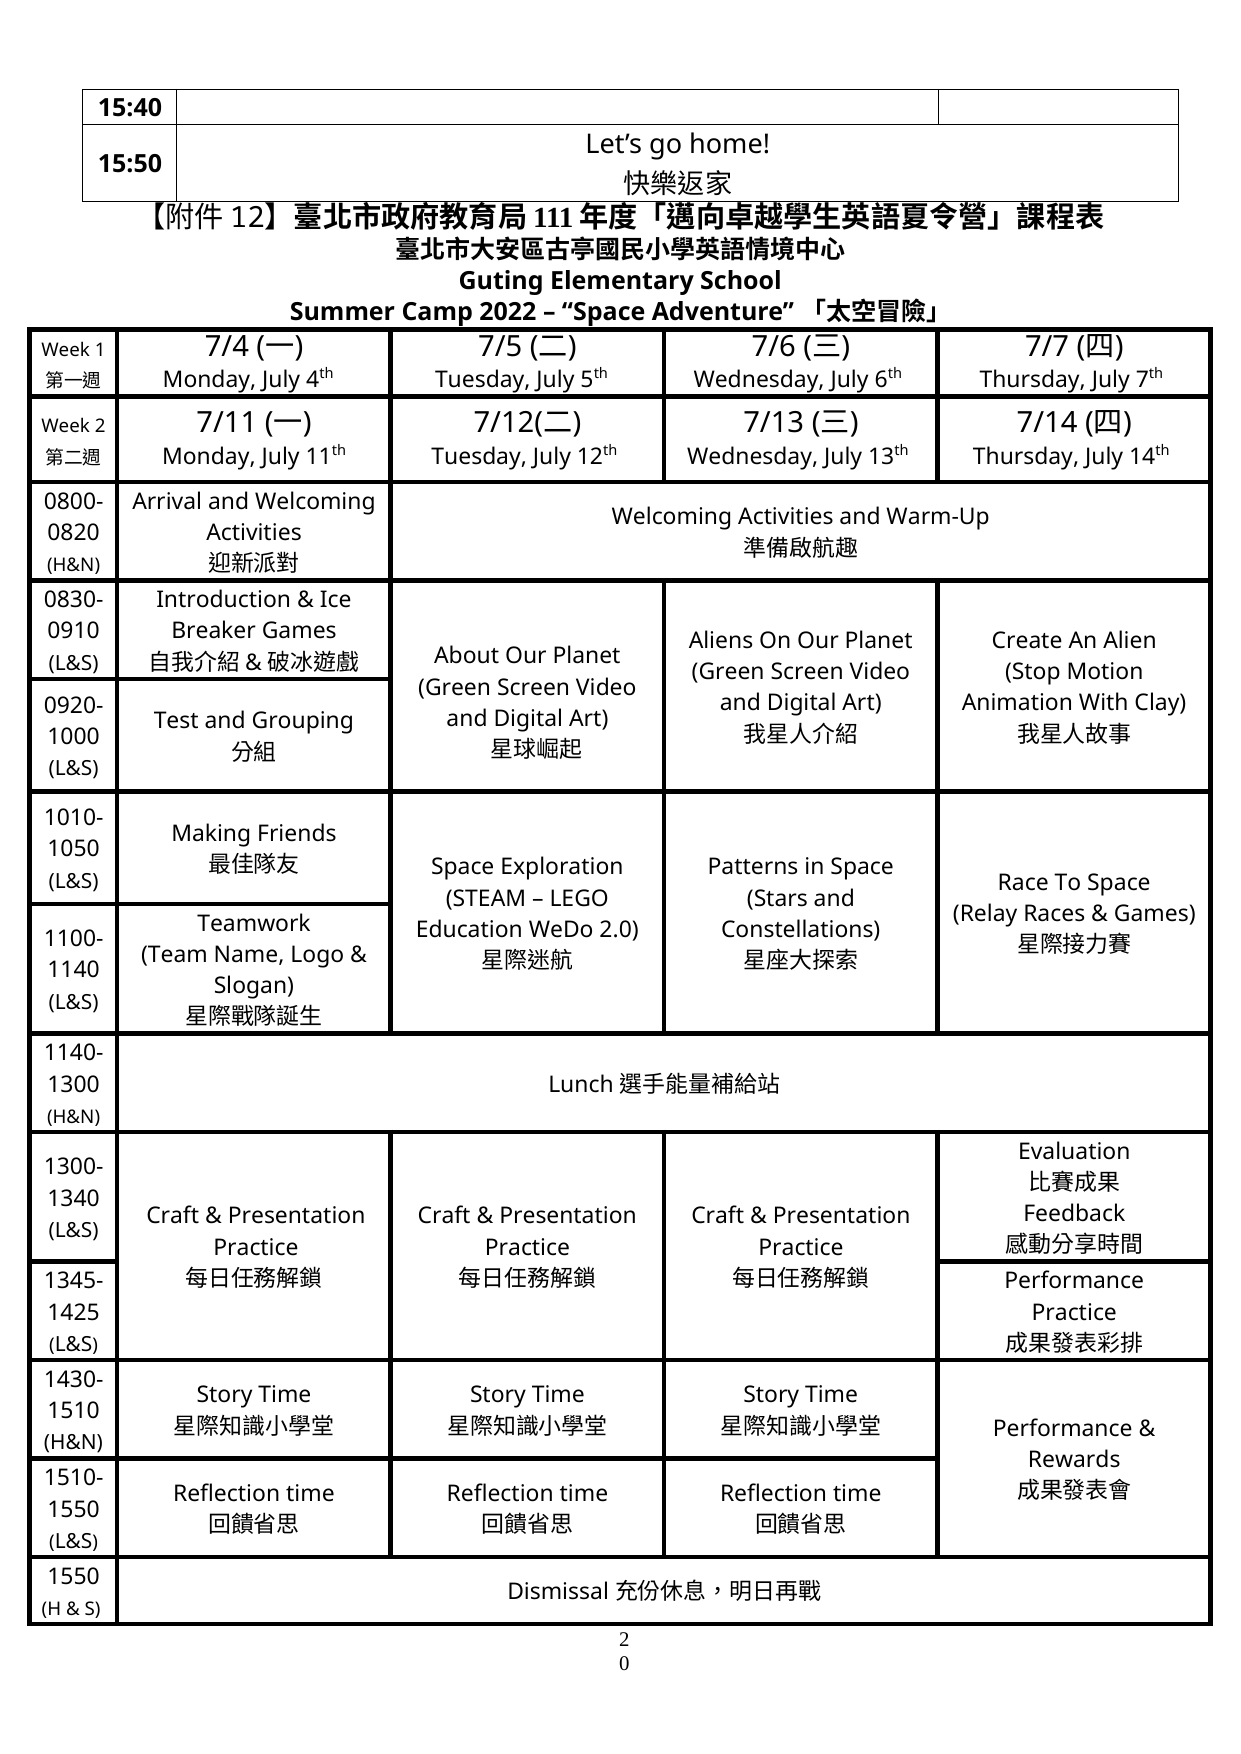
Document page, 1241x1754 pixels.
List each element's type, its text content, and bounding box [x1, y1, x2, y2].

table_cell 7/11 (一) Monday, July 11th [119, 399, 388, 479]
table_cell Lunch 選手能量補給站 [119, 1036, 1208, 1129]
table_cell Introduction & Ice Breaker Games 自我介紹 & 破冰遊戲 [119, 583, 388, 676]
table_cell 0830-0910 (L&S) [32, 583, 115, 676]
table_cell Reflection time 回饋省思 [666, 1461, 935, 1554]
table_cell 7/12(二) Tuesday, July 12th [393, 399, 662, 479]
table_cell Craft & Presentation Practice 每日任務解鎖 [393, 1134, 662, 1358]
table_header 7/7 (四) Thursday, July 7th [940, 332, 1208, 394]
table_cell Dismissal 充份休息，明日再戰 [119, 1559, 1208, 1622]
table_cell Week 2 第二週 [32, 399, 115, 479]
table_cell 15:50 [83, 125, 176, 201]
table_header 7/4 (一) Monday, July 4th [119, 332, 388, 394]
table_cell 7/14 (四) Thursday, July 14th [940, 399, 1208, 479]
table_cell Story Time 星際知識小學堂 [393, 1362, 662, 1456]
table_cell 0800-0820 (H&N) [32, 484, 115, 578]
table_cell Space Exploration (STEAM – LEGO Education WeDo 2.0) 星際迷航 [393, 794, 662, 1031]
table_cell Aliens On Our Planet (Green Screen Video and Digital Art) 我星人介紹 [666, 583, 935, 789]
table_cell Arrival and Welcoming Activities 迎新派對 [119, 484, 388, 578]
table_cell 1430-1510 (H&N) [32, 1362, 115, 1456]
table_cell 0920-1000 (L&S) [32, 681, 115, 789]
table_cell Story Time 星際知識小學堂 [119, 1362, 388, 1456]
table_cell Craft & Presentation Practice 每日任務解鎖 [119, 1134, 388, 1358]
table_cell 1100-1140 (L&S) [32, 906, 115, 1031]
table_cell Story Time 星際知識小學堂 [666, 1362, 935, 1456]
table_cell Reflection time 回饋省思 [119, 1461, 388, 1554]
text 臺北市大安區古亭國民小學英語情境中心 [83, 233, 1157, 264]
table_cell Performance Practice 成果發表彩排 [940, 1264, 1208, 1358]
table_cell Craft & Presentation Practice 每日任務解鎖 [666, 1134, 935, 1358]
table_cell Reflection time 回饋省思 [393, 1461, 662, 1554]
table_cell Making Friends 最佳隊友 [119, 794, 388, 901]
text 【附件12】臺北市政府教育局111年度「邁向卓越學生英語夏令營」課程表 [83, 202, 1157, 233]
text Summer Camp 2022 – “Space Adventure” 「太空冒險」 [83, 296, 1157, 327]
table_cell 1345-1425 (L&S) [32, 1264, 115, 1358]
text Guting Elementary School [83, 264, 1157, 296]
table_cell Welcoming Activities and Warm-Up 準備啟航趣 [393, 484, 1208, 578]
table_cell Let’s go home! 快樂返家 [177, 125, 1178, 201]
table_cell Patterns in Space (Stars and Constellations) 星座大探索 [666, 794, 935, 1031]
table_header Week 1 第一週 [32, 332, 115, 394]
table_header 7/5 (二) Tuesday, July 5th [393, 332, 662, 394]
table_cell Evaluation 比賽成果 Feedback 感動分享時間 [940, 1134, 1208, 1259]
table_cell 1300-1340 (L&S) [32, 1134, 115, 1259]
table_cell Teamwork (Team Name, Logo & Slogan) 星際戰隊誕生 [119, 906, 388, 1031]
table_cell 7/13 (三) Wednesday, July 13th [666, 399, 935, 479]
table_header 7/6 (三) Wednesday, July 6th [666, 332, 935, 394]
table_cell About Our Planet (Green Screen Video and Digital Art) 星球崛起 [393, 583, 662, 789]
table_cell [939, 90, 1178, 124]
table_cell Test and Grouping 分組 [119, 681, 388, 789]
table_cell Race To Space (Relay Races & Games) 星際接力賽 [940, 794, 1208, 1031]
table_cell -- 15:40 [83, 90, 176, 124]
table_cell Performance & Rewards 成果發表會 [940, 1362, 1208, 1554]
table_cell [177, 90, 938, 124]
table_cell Create An Alien (Stop Motion Animation With Clay) 我星人故事 [940, 583, 1208, 789]
table_cell 1010-1050 (L&S) [32, 794, 115, 901]
table_cell 1510-1550 (L&S) [32, 1461, 115, 1554]
table_cell 1550 (H & S) [32, 1559, 115, 1622]
table_cell 1140-1300 (H&N) [32, 1036, 115, 1129]
